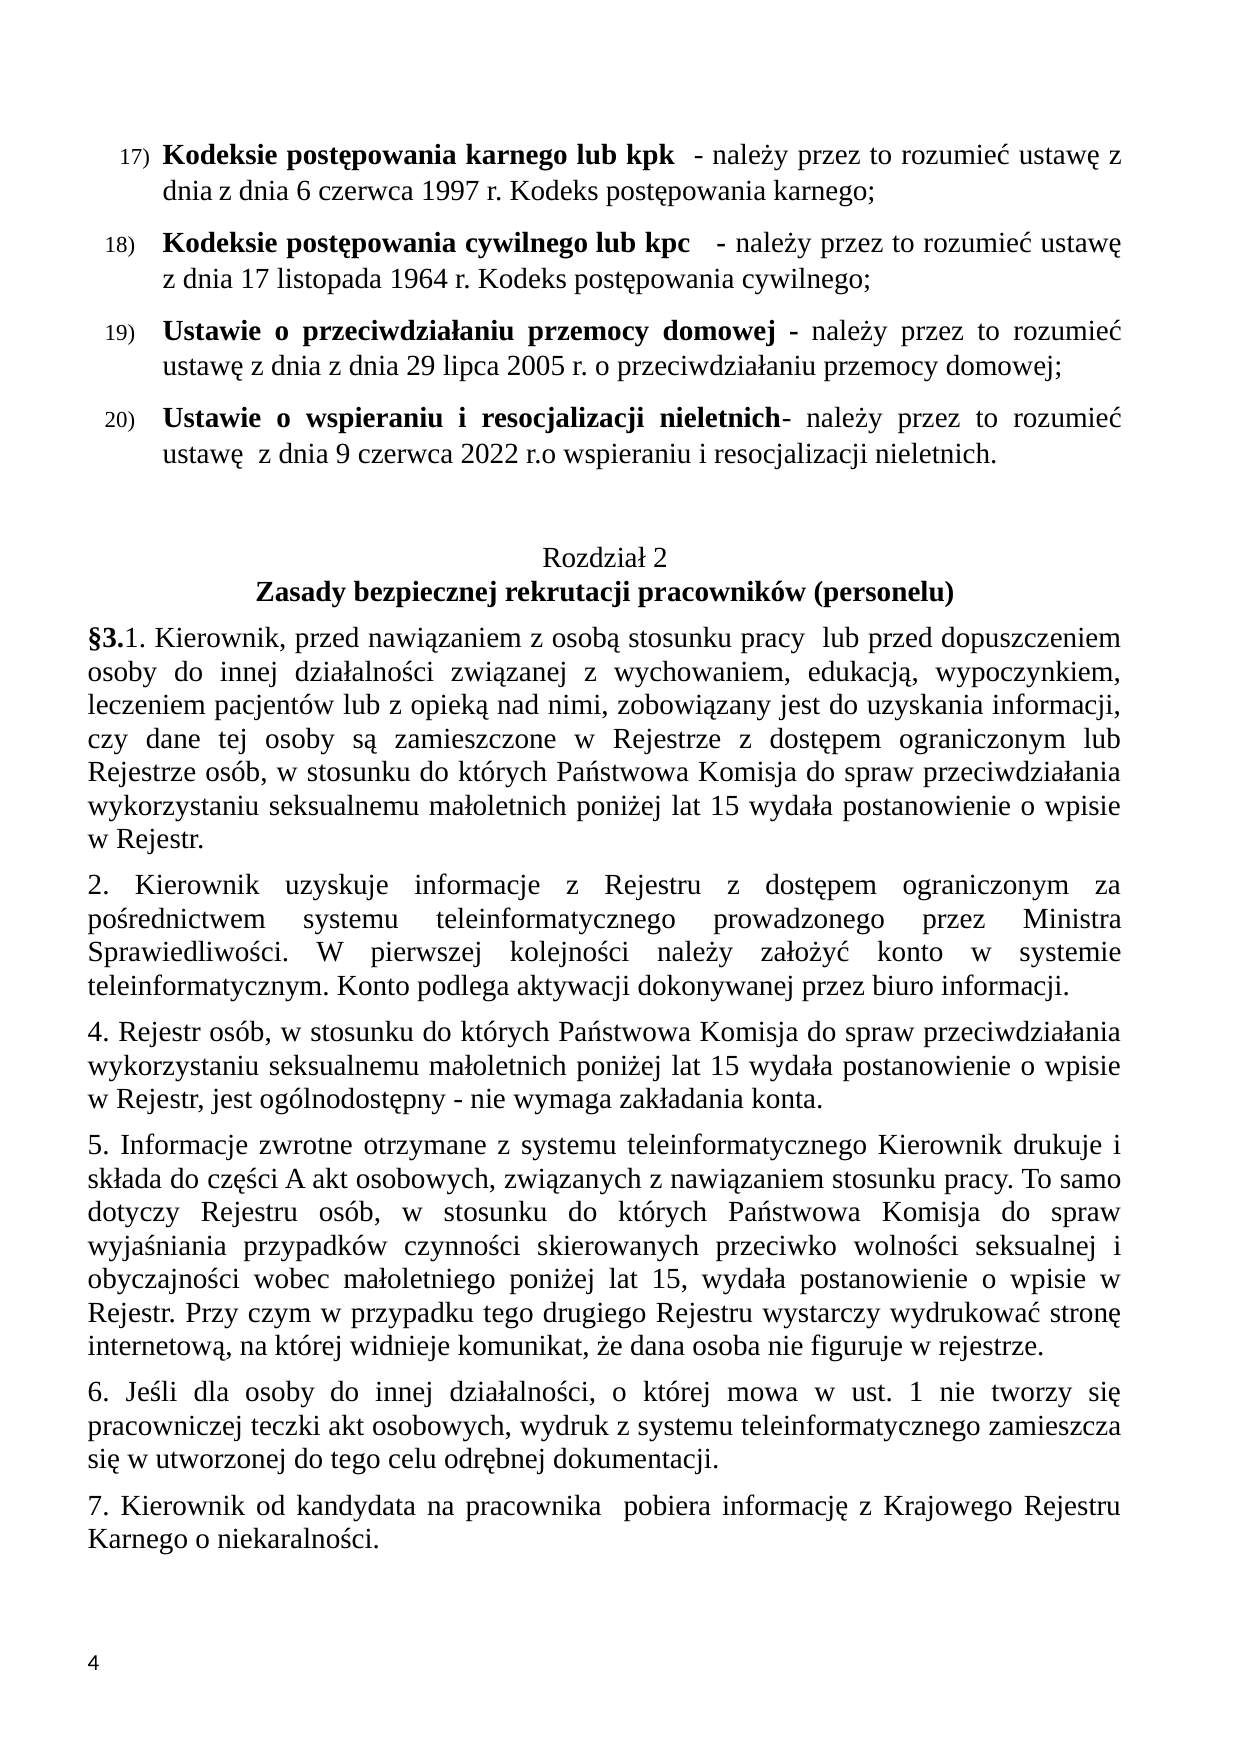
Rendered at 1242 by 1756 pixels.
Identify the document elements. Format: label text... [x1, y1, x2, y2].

text Zasady bezpiecznej rekrutacji pracowników (personelu) [87, 574, 1122, 608]
text Rozdział 2 [87, 541, 1122, 574]
text 5. Informacje zwrotne otrzymane z systemu teleinformatycznego Kierownik drukuje i składa do części A akt osobowych, związanych z nawiązaniem stosunku pracy. To samo dotyczy Rejestru osób, w stosunku do których Państwowa Komisja do spraw wyjaśniania przypadków czynności skierowanych przeciwko wolności seksualnej i obyczajności wobec małoletniego poniżej lat 15, wydała postanowienie o wpisie w Rejestr. Przy czym w przypadku tego drugiego Rejestru wystarczy wydrukować stronę internetową, na której widnieje komunikat, że dana osoba nie figuruje w rejestrze. [87, 1127, 1122, 1362]
list Kodeksie postępowania karnego lub kpk - należy przez to rozumieć ustawę z dnia z dnia 6 czerwca 1997 r. Kodeks postępowania karnego; [119, 137, 1122, 207]
list Kodeksie postępowania cywilnego lub kpc - należy przez to rozumieć ustawę z dnia 17 listopada 1964 r. Kodeks postępowania cywilnego; [104, 225, 1122, 294]
text 4. Rejestr osób, w stosunku do których Państwowa Komisja do spraw przeciwdziałania wykorzystaniu seksualnemu małoletnich poniżej lat 15 wydała postanowienie o wpisie w Rejestr, jest ogólnodostępny - nie wymaga zakładania konta. [87, 1014, 1122, 1115]
list Ustawie o przeciwdziałaniu przemocy domowej - należy przez to rozumieć ustawę z dnia z dnia 29 lipca 2005 r. o przeciwdziałaniu przemocy domowej; [104, 313, 1122, 382]
text 6. Jeśli dla osoby do innej działalności, o której mowa w ust. 1 nie tworzy się pracowniczej teczki akt osobowych, wydruk z systemu teleinformatycznego zamieszcza się w utworzonej do tego celu odrębnej dokumentacji. [87, 1374, 1122, 1475]
text 7. Kierownik od kandydata na pracownika pobiera informację z Krajowego Rejestru Karnego o niekaralności. [87, 1488, 1122, 1555]
text §3.1. Kierownik, przed nawiązaniem z osobą stosunku pracy lub przed dopuszczeniem osoby do innej działalności związanej z wychowaniem, edukacją, wypoczynkiem, leczeniem pacjentów lub z opieką nad nimi, zobowiązany jest do uzyskania informacji, czy dane tej osoby są zamieszczone w Rejestrze z dostępem ograniczonym lub Rejestrze osób, w stosunku do których Państwowa Komisja do spraw przeciwdziałania wykorzystaniu seksualnemu małoletnich poniżej lat 15 wydała postanowienie o wpisie w Rejestr. [87, 620, 1122, 855]
list Ustawie o wspieraniu i resocjalizacji nieletnich- należy przez to rozumieć ustawę z dnia 9 czerwca 2022 r.o wspieraniu i resocjalizacji nieletnich. [104, 401, 1122, 470]
text 2. Kierownik uzyskuje informacje z Rejestru z dostępem ograniczonym za pośrednictwem systemu teleinformatycznego prowadzonego przez Ministra Sprawiedliwości. W pierwszej kolejności należy założyć konto w systemie teleinformatycznym. Konto podlega aktywacji dokonywanej przez biuro informacji. [87, 867, 1122, 1002]
